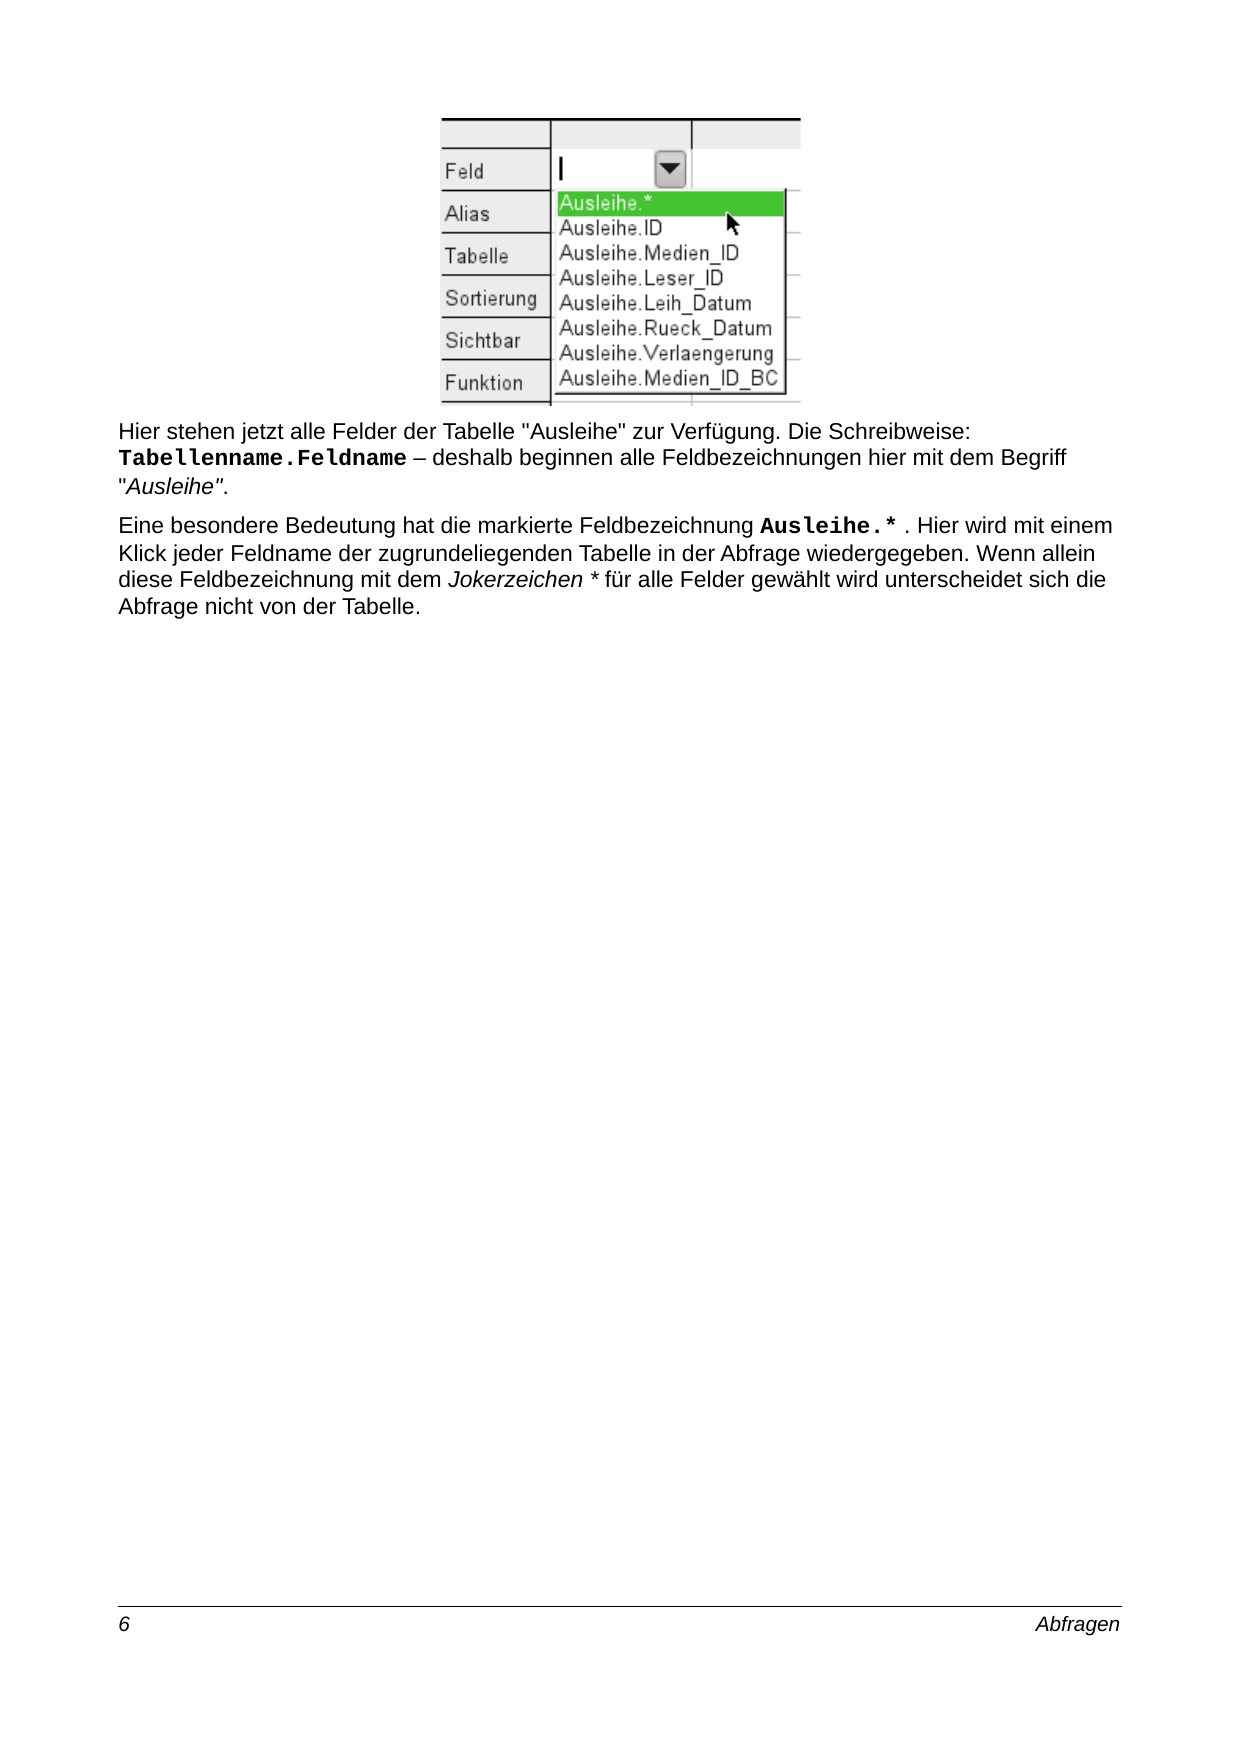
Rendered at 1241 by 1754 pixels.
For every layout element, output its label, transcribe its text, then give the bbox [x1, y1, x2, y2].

text Hier stehen jetzt alle Felder der Tabelle "Ausleihe" zur Verfügung. Die Schreibweise: Tabellenname.Feldname – deshalb beginnen alle Feldbezeichnungen hier mit dem Begriff "Ausleihe". [118, 418, 1122, 499]
text Eine besondere Bedeutung hat die markierte Feldbezeichnung Ausleihe.* . Hier wird mit einem Klick jeder Feldname der zugrundeliegenden Tabelle in der Abfrage wiedergegeben. Wenn allein diese Feldbezeichnung mit dem Jokerzeichen * für alle Felder gewählt wird unterscheidet sich die Abfrage nicht von der Tabelle. [118, 512, 1122, 619]
picture [439, 118, 801, 406]
